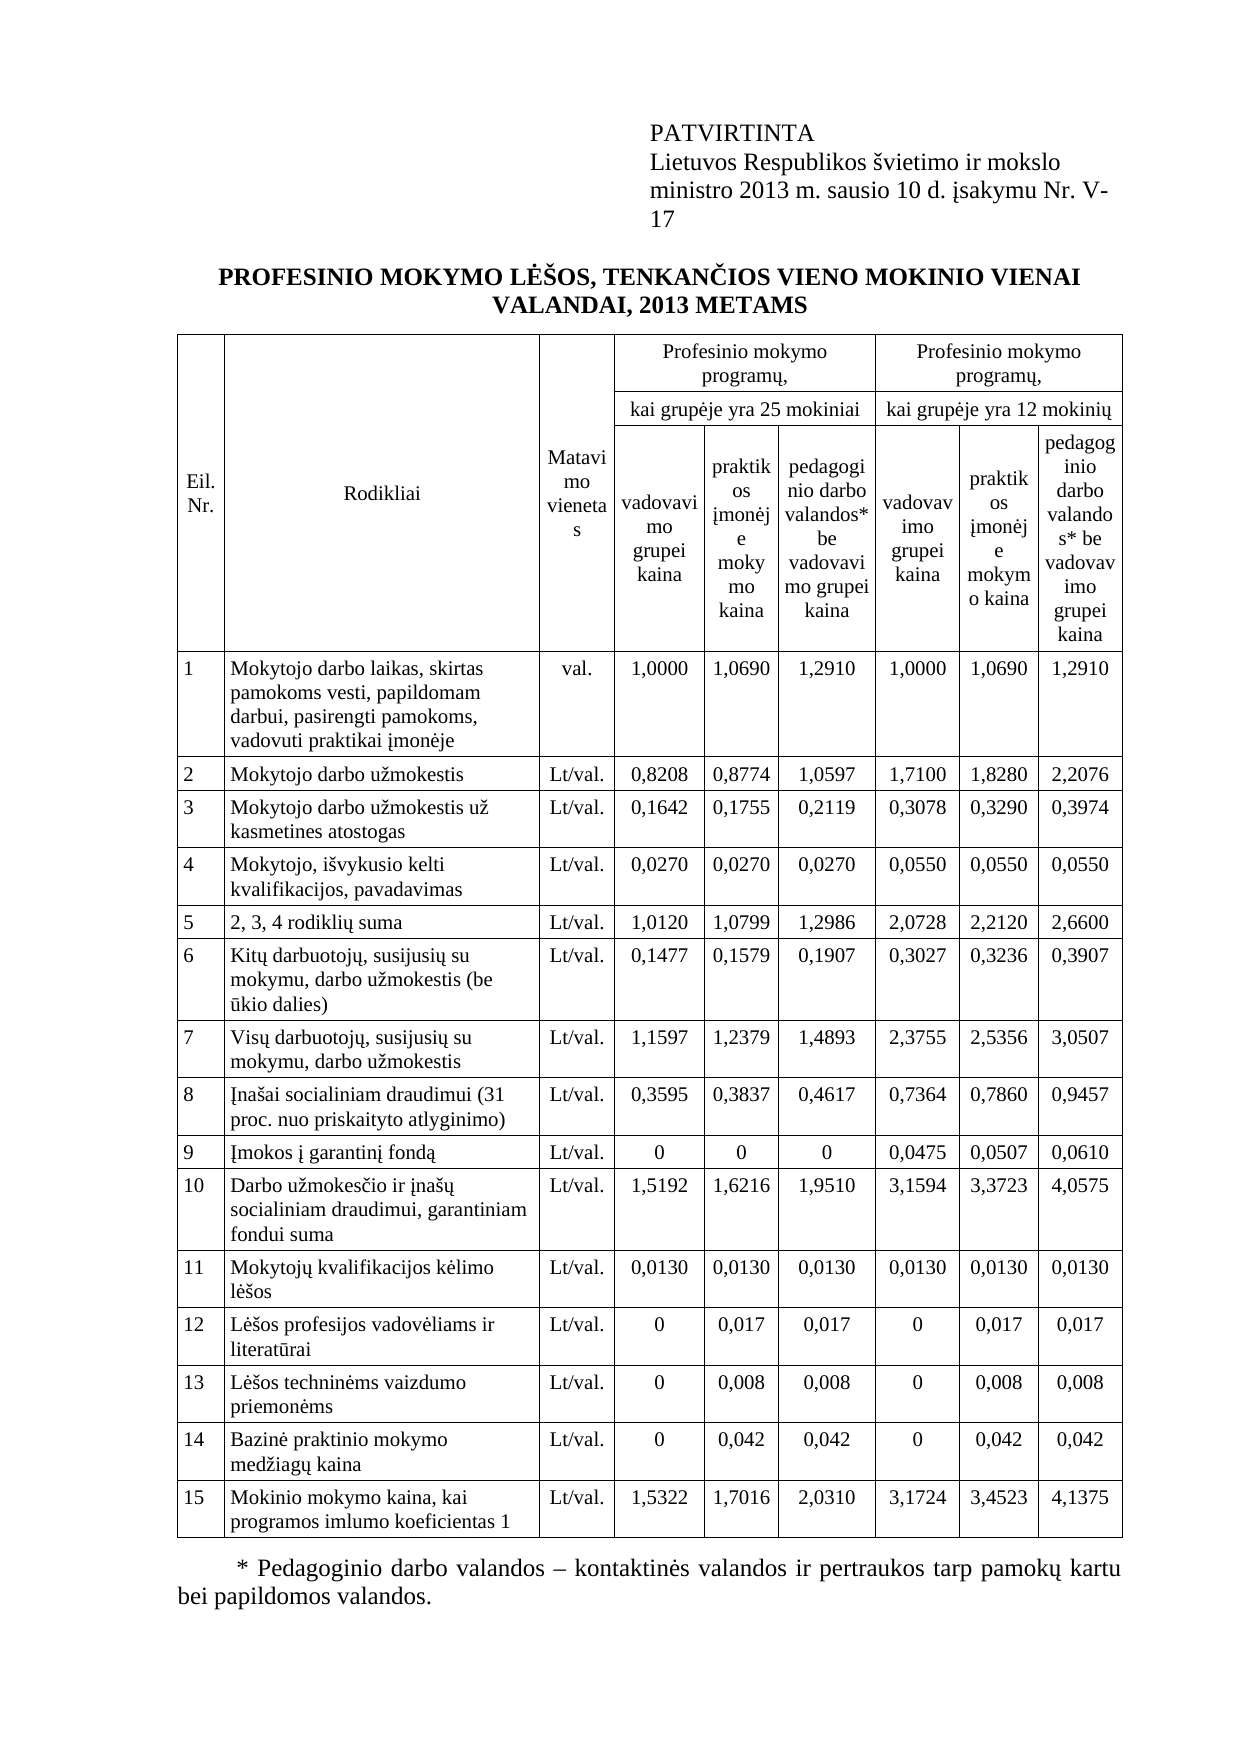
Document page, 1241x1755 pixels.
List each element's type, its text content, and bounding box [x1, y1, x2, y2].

table_cell 3,1724 [876, 1481, 959, 1537]
table_cell 0,008 [705, 1366, 778, 1422]
table_cell 0,3078 [876, 791, 959, 847]
table_cell Lt/val. [540, 1136, 614, 1168]
table_cell 0,0130 [615, 1251, 704, 1307]
table_cell 0,008 [1039, 1366, 1122, 1422]
table_cell 1,7100 [876, 757, 959, 790]
table_cell Mokinio mokymo kaina, kai programos imlumo koeficientas 1 [225, 1481, 539, 1537]
table_cell 1,6216 [705, 1169, 778, 1250]
table_cell 0,017 [705, 1308, 778, 1365]
table_cell 2,5356 [960, 1021, 1038, 1077]
table_cell 5 [178, 906, 224, 938]
table_cell 0 [876, 1308, 959, 1365]
table_cell 0,042 [960, 1423, 1038, 1480]
table_cell 0,2119 [779, 791, 875, 847]
table_cell 2,3755 [876, 1021, 959, 1077]
table_cell pedagoginio darbo valandos* be vadovavimo grupei kaina [1039, 426, 1122, 651]
table_cell 1,7016 [705, 1481, 778, 1537]
table_cell 12 [178, 1308, 224, 1365]
table_cell 0,042 [705, 1423, 778, 1480]
table_cell 1,0000 [876, 652, 959, 756]
table_cell Lt/val. [540, 1078, 614, 1135]
table_cell 3,1594 [876, 1169, 959, 1250]
table_cell 2,0728 [876, 906, 959, 938]
table_cell Lt/val. [540, 1021, 614, 1077]
table_cell 4,1375 [1039, 1481, 1122, 1537]
table_cell 14 [178, 1423, 224, 1480]
table_cell 7 [178, 1021, 224, 1077]
table_header Matavimo vienetas [540, 335, 614, 651]
table_cell Lėšos techninėms vaizdumo priemonėms [225, 1366, 539, 1422]
table_cell 0,0270 [705, 848, 778, 905]
table_cell 0,0130 [705, 1251, 778, 1307]
table_cell Darbo užmokesčio ir įnašų socialiniam draudimui, garantiniam fondui suma [225, 1169, 539, 1250]
table_cell 0,7364 [876, 1078, 959, 1135]
table_cell 15 [178, 1481, 224, 1537]
table_cell 0,0130 [779, 1251, 875, 1307]
table_cell 0,1477 [615, 939, 704, 1020]
table_cell Lt/val. [540, 1423, 614, 1480]
table_header Profesinio mokymo programų, [876, 335, 1122, 391]
table_cell 0,3974 [1039, 791, 1122, 847]
table_cell 1 [178, 652, 224, 756]
table_cell 0,0610 [1039, 1136, 1122, 1168]
table_cell 0,0550 [876, 848, 959, 905]
table_cell Įmokos į garantinį fondą [225, 1136, 539, 1168]
table_cell 8 [178, 1078, 224, 1135]
table_cell 0,3027 [876, 939, 959, 1020]
table_cell 1,5192 [615, 1169, 704, 1250]
table_cell 1,0799 [705, 906, 778, 938]
table_cell 0,3907 [1039, 939, 1122, 1020]
table_cell Lt/val. [540, 848, 614, 905]
text PROFESINIO MOKYMO LĖŠOS, TENKANČIOS VIENO MOKINIO VIENAI VALANDAI, 2013 METAMS [177, 262, 1122, 319]
table_cell Lt/val. [540, 1308, 614, 1365]
table_cell 0,0507 [960, 1136, 1038, 1168]
table_cell 2,2076 [1039, 757, 1122, 790]
table_header Rodikliai [225, 335, 539, 651]
table_cell 1,4893 [779, 1021, 875, 1077]
table_header Profesinio mokymo programų, [615, 335, 875, 391]
table_cell kai grupėje yra 25 mokiniai [615, 392, 875, 425]
table_cell 1,2986 [779, 906, 875, 938]
table_cell Lt/val. [540, 1366, 614, 1422]
table_cell Lt/val. [540, 757, 614, 790]
table_cell pedagoginio darbo valandos* be vadovavimo grupei kaina [779, 426, 875, 651]
table_cell 0 [705, 1136, 778, 1168]
table_cell Kitų darbuotojų, susijusių su mokymu, darbo užmokestis (be ūkio dalies) [225, 939, 539, 1020]
table_cell 2,2120 [960, 906, 1038, 938]
table_cell 3,0507 [1039, 1021, 1122, 1077]
table_cell 0,017 [1039, 1308, 1122, 1365]
table_cell 0,0130 [876, 1251, 959, 1307]
table_cell 0,042 [779, 1423, 875, 1480]
text * Pedagoginio darbo valandos – kontaktinės valandos ir pertraukos tarp pamokų kartu bei papildomos valandos. [177, 1553, 1122, 1610]
table_cell 0,042 [1039, 1423, 1122, 1480]
table_cell Mokytojo, išvykusio kelti kvalifikacijos, pavadavimas [225, 848, 539, 905]
table_cell 1,1597 [615, 1021, 704, 1077]
table_cell Lt/val. [540, 939, 614, 1020]
table_cell Mokytojo darbo laikas, skirtas pamokoms vesti, papildomam darbui, pasirengti pamokoms, vadovuti praktikai įmonėje [225, 652, 539, 756]
table_cell 2 [178, 757, 224, 790]
table_cell 0,0550 [960, 848, 1038, 905]
table_cell 0,1642 [615, 791, 704, 847]
table_cell 0 [615, 1366, 704, 1422]
table_cell 11 [178, 1251, 224, 1307]
table_cell 0,9457 [1039, 1078, 1122, 1135]
table_cell 0,017 [779, 1308, 875, 1365]
table_cell Įnašai socialiniam draudimui (31 proc. nuo priskaityto atlyginimo) [225, 1078, 539, 1135]
table_cell Lt/val. [540, 906, 614, 938]
table_cell 0,8774 [705, 757, 778, 790]
table_cell 1,0120 [615, 906, 704, 938]
table_cell 0 [779, 1136, 875, 1168]
table_cell Visų darbuotojų, susijusių su mokymu, darbo užmokestis [225, 1021, 539, 1077]
table_cell Lt/val. [540, 1169, 614, 1250]
table_cell 0,008 [960, 1366, 1038, 1422]
table_cell 0,017 [960, 1308, 1038, 1365]
table_cell vadovavimo grupei kaina [615, 426, 704, 651]
table_cell 0,4617 [779, 1078, 875, 1135]
table_cell 1,0000 [615, 652, 704, 756]
table_cell 0,0270 [779, 848, 875, 905]
table_cell Lt/val. [540, 1481, 614, 1537]
table_cell 9 [178, 1136, 224, 1168]
table_cell Lt/val. [540, 1251, 614, 1307]
table_cell 1,2910 [779, 652, 875, 756]
table_cell 2,0310 [779, 1481, 875, 1537]
table_cell 0,0475 [876, 1136, 959, 1168]
table_cell 0,1907 [779, 939, 875, 1020]
table_cell Lėšos profesijos vadovėliams ir literatūrai [225, 1308, 539, 1365]
table_cell 0,3837 [705, 1078, 778, 1135]
table_cell 0 [615, 1423, 704, 1480]
table_cell praktikos įmonėje mokymo kaina [705, 426, 778, 651]
table_cell 1,5322 [615, 1481, 704, 1537]
table_cell 1,9510 [779, 1169, 875, 1250]
table_cell Mokytojų kvalifikacijos kėlimo lėšos [225, 1251, 539, 1307]
table_cell 4 [178, 848, 224, 905]
table_cell 4,0575 [1039, 1169, 1122, 1250]
table_cell 0,7860 [960, 1078, 1038, 1135]
table_cell 1,2910 [1039, 652, 1122, 756]
table_cell 0,0550 [1039, 848, 1122, 905]
table_cell 2, 3, 4 rodiklių suma [225, 906, 539, 938]
table_cell 0,3236 [960, 939, 1038, 1020]
table_cell 3,3723 [960, 1169, 1038, 1250]
table_cell 0 [876, 1366, 959, 1422]
table_cell praktikos įmonėje mokymo kaina [960, 426, 1038, 651]
table_cell 0,3595 [615, 1078, 704, 1135]
table_cell 0,0130 [960, 1251, 1038, 1307]
text Lietuvos Respublikos švietimo ir mokslo ministro 2013 m. sausio 10 d. įsakymu Nr. V-17 [649, 147, 1122, 233]
table_cell 0,8208 [615, 757, 704, 790]
table_cell 1,0690 [960, 652, 1038, 756]
text PATVIRTINTA [649, 118, 1122, 147]
table_cell 0 [615, 1308, 704, 1365]
table_cell vadovavimo grupei kaina [876, 426, 959, 651]
table_cell 10 [178, 1169, 224, 1250]
table_cell 0,1755 [705, 791, 778, 847]
table_cell Mokytojo darbo užmokestis [225, 757, 539, 790]
table_header Eil. Nr. [178, 335, 224, 651]
table_cell Mokytojo darbo užmokestis už kasmetines atostogas [225, 791, 539, 847]
table_cell 1,2379 [705, 1021, 778, 1077]
table_cell 1,0690 [705, 652, 778, 756]
table_cell 3 [178, 791, 224, 847]
table_cell Bazinė praktinio mokymo medžiagų kaina [225, 1423, 539, 1480]
table_cell 3,4523 [960, 1481, 1038, 1537]
table_cell 0,0270 [615, 848, 704, 905]
table_cell 0,1579 [705, 939, 778, 1020]
table_cell 0 [615, 1136, 704, 1168]
table_cell 1,0597 [779, 757, 875, 790]
table_cell 0,008 [779, 1366, 875, 1422]
table_cell 2,6600 [1039, 906, 1122, 938]
table_cell 0 [876, 1423, 959, 1480]
table_cell 0,0130 [1039, 1251, 1122, 1307]
table_cell val. [540, 652, 614, 756]
table_cell 1,8280 [960, 757, 1038, 790]
table_cell 6 [178, 939, 224, 1020]
table_cell 13 [178, 1366, 224, 1422]
table_cell kai grupėje yra 12 mokinių [876, 392, 1122, 425]
table_cell Lt/val. [540, 791, 614, 847]
table_cell 0,3290 [960, 791, 1038, 847]
